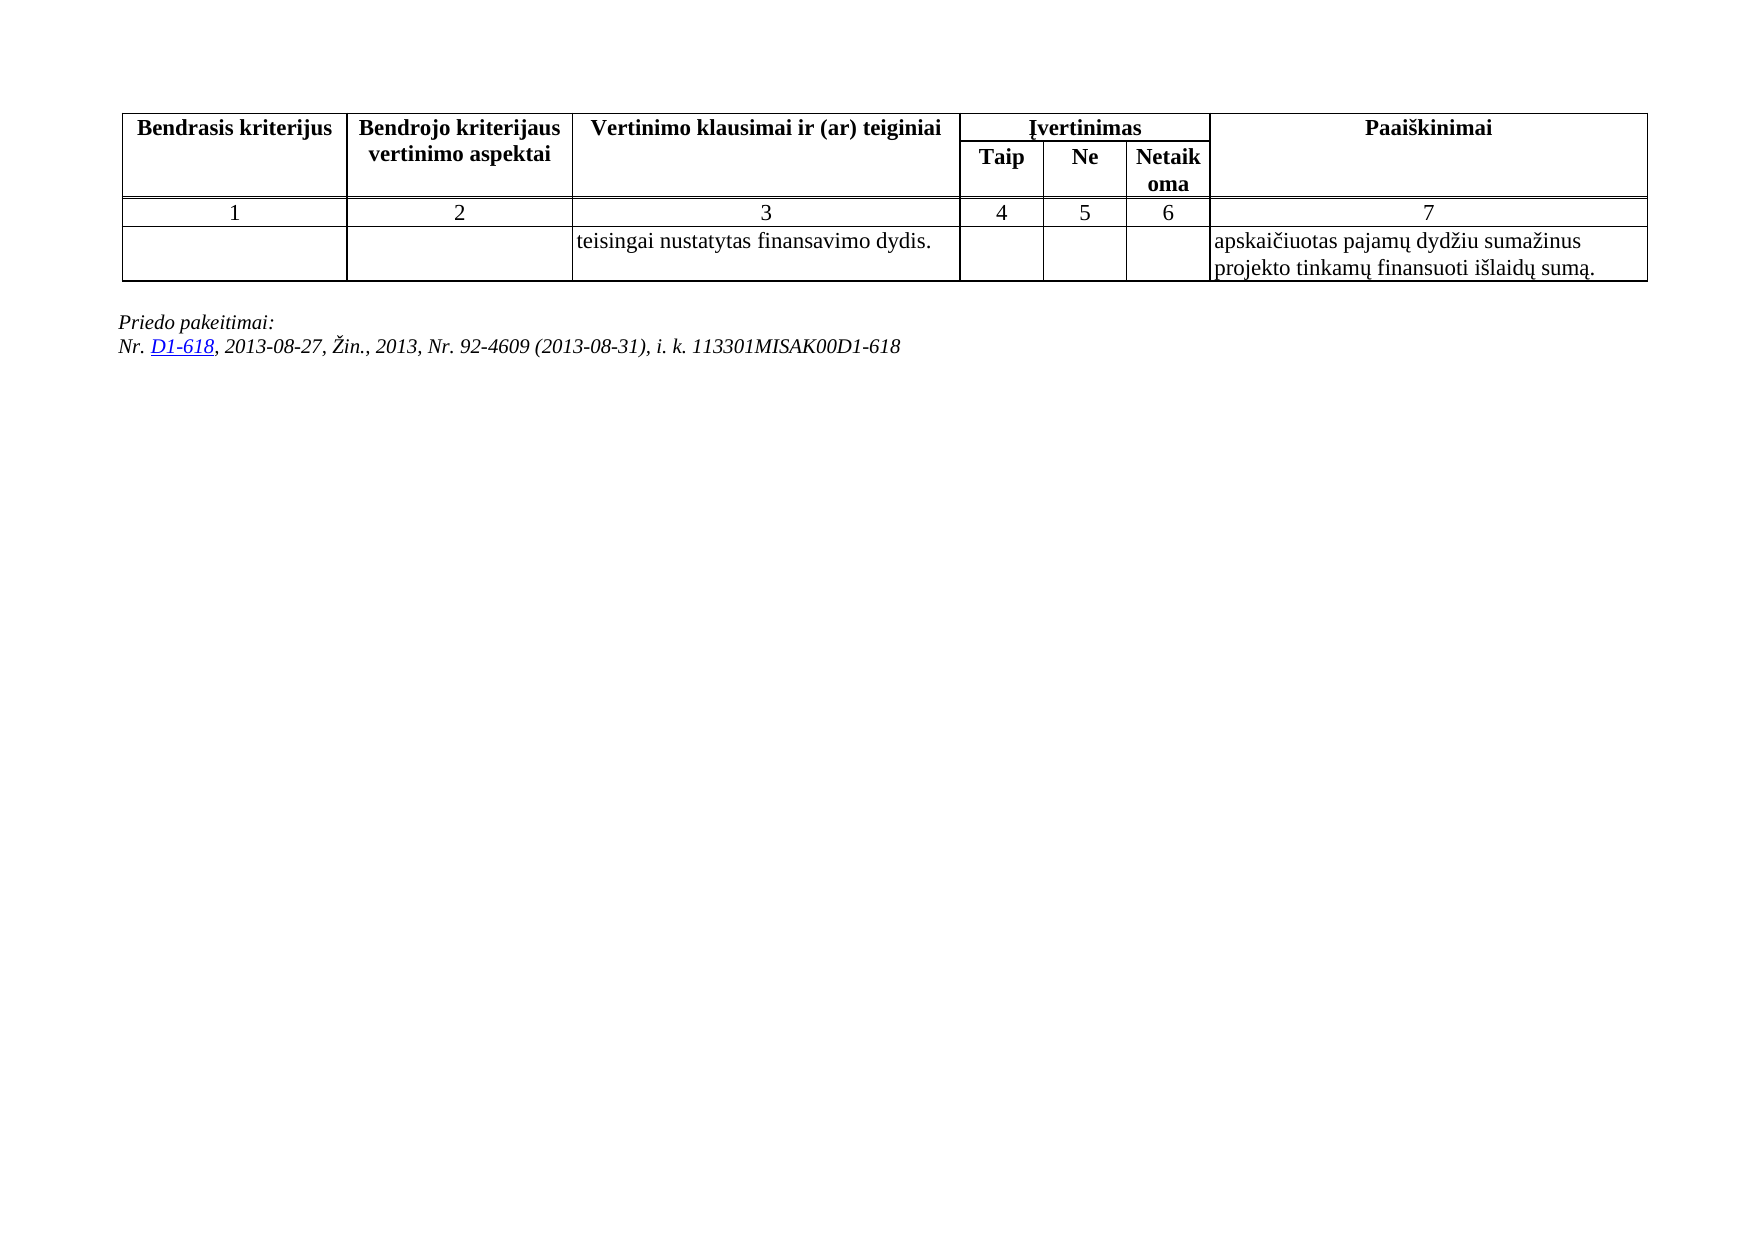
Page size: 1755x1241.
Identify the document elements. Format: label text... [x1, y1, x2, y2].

text Nr. D1-618, 2013-08-27, Žin., 2013, Nr. 92-4609 (2013-08-31), i. k. 113301MISAK00D1-618 [118, 334, 1636, 358]
table_cell 1 [123, 199, 346, 226]
table_cell 2 [348, 199, 572, 226]
table_cell Taip [961, 142, 1043, 196]
table_cell [1044, 227, 1126, 280]
table_cell 7 [1211, 199, 1647, 226]
table_cell 6 [1127, 199, 1209, 226]
table_header Įvertinimas [961, 114, 1209, 140]
table_cell [961, 227, 1043, 280]
table_header Bendrasis kriterijus [123, 114, 346, 196]
table_header Paaiškinimai [1211, 114, 1647, 196]
table_cell [348, 227, 572, 280]
table_header Vertinimo klausimai ir (ar) teiginiai [573, 114, 959, 196]
table_cell Netaikoma [1127, 142, 1209, 196]
table_cell 3 [573, 199, 959, 226]
table_cell apskaičiuotas pajamų dydžiu sumažinus projekto tinkamų finansuoti išlaidų sumą. [1211, 227, 1647, 280]
table_cell teisingai nustatytas finansavimo dydis. [573, 227, 959, 280]
table_cell Ne [1044, 142, 1126, 196]
text Priedo pakeitimai: [118, 310, 1636, 334]
table_cell 4 [961, 199, 1043, 226]
table_cell [1127, 227, 1209, 280]
table_header Bendrojo kriterijaus vertinimo aspektai [348, 114, 572, 196]
table_cell [123, 227, 346, 280]
table_cell 5 [1044, 199, 1126, 226]
